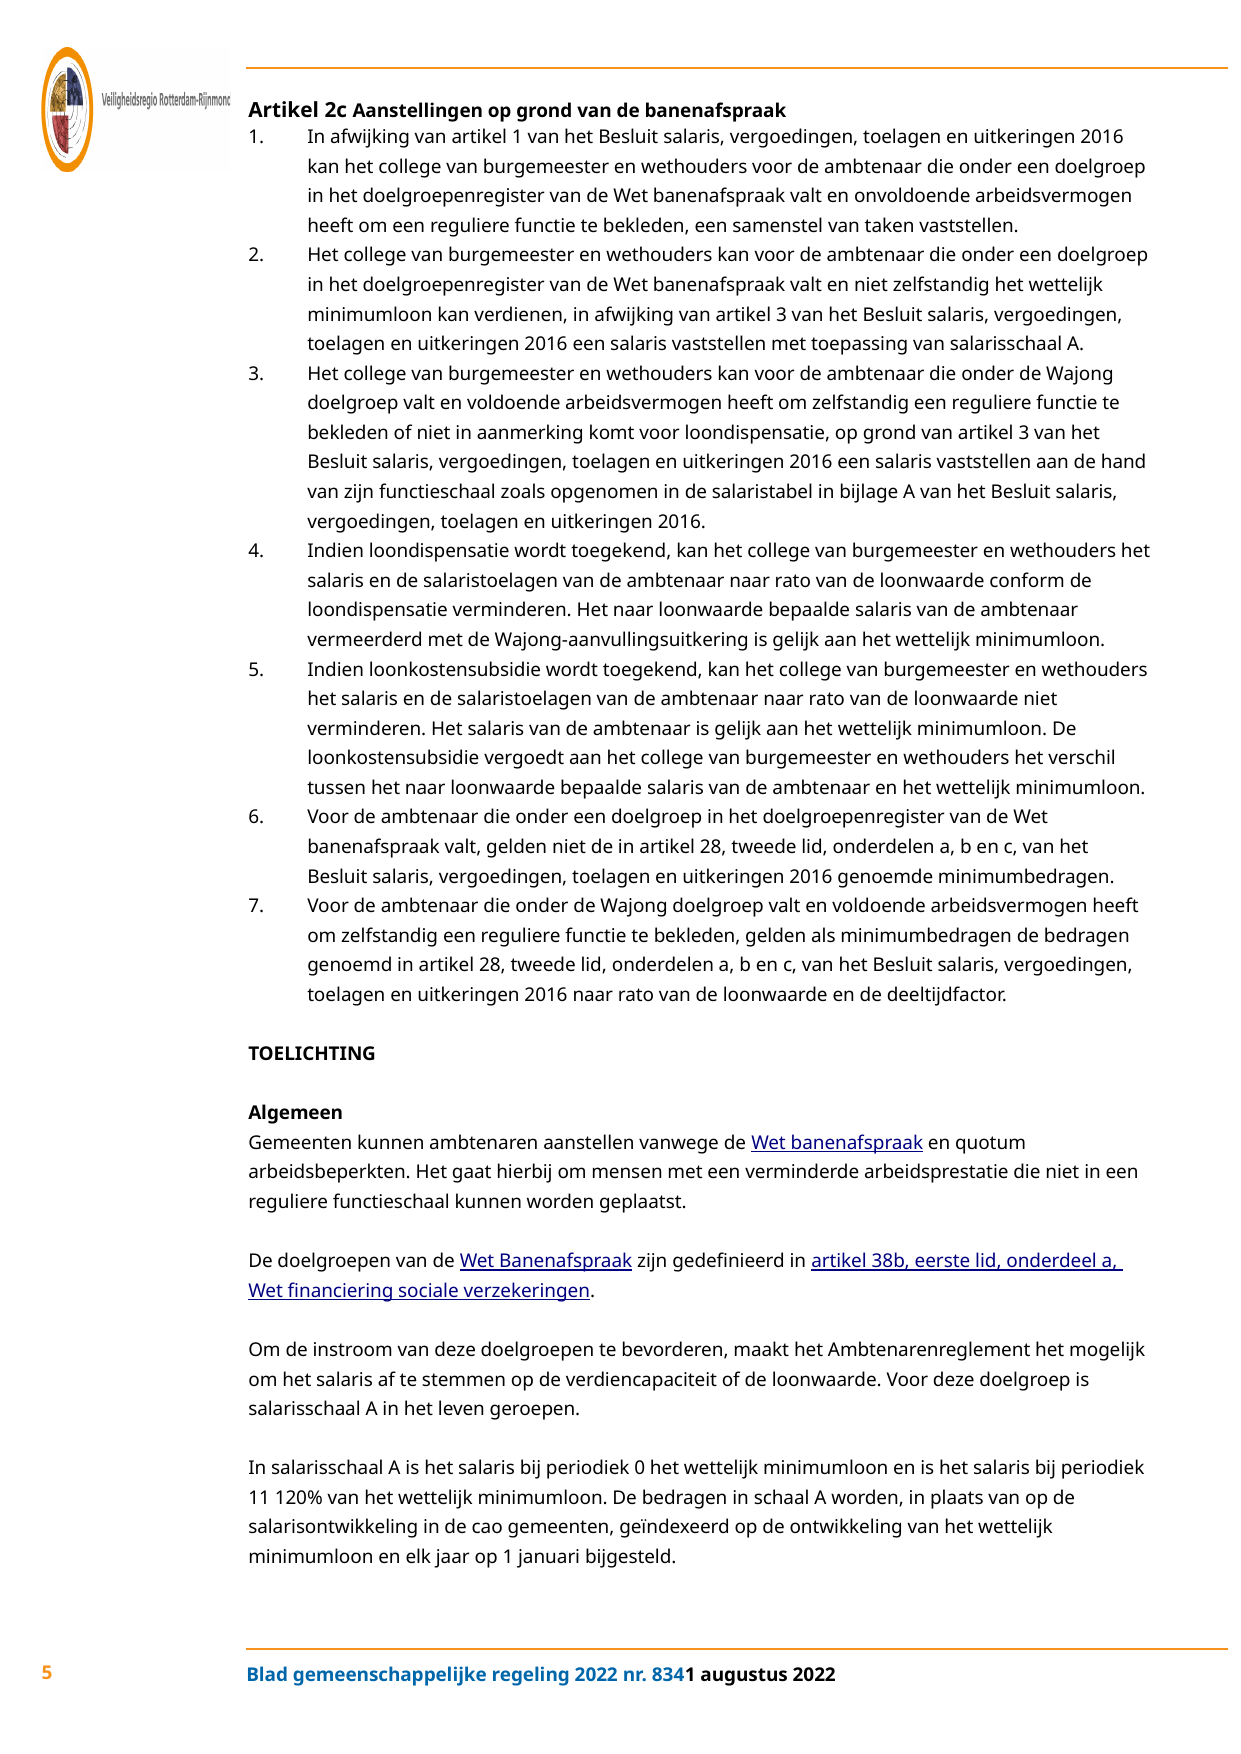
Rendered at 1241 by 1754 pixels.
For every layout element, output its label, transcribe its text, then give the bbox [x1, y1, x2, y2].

list Het college van burgemeester en wethouders kan voor de ambtenaar die onder een doelgroep in het doelgroepenregister van de Wet banenafspraak valt en niet zelfstandig het wettelijk minimumloon kan verdienen, in afwijking van artikel 3 van het Besluit salaris, vergoedingen, toelagen en uitkeringen 2016 een salaris vaststellen met toepassing van salarisschaal A. [248, 242, 1152, 356]
text Om de instroom van deze doelgroepen te bevorderen, maakt het Ambtenarenreglement het mogelijk om het salaris af te stemmen op de verdiencapaciteit of de loonwaarde. Voor deze doelgroep is salarisschaal A in het leven geroepen. [248, 1336, 1152, 1421]
list Indien loonkostensubsidie wordt toegekend, kan het college van burgemeester en wethouders het salaris en de salaristoelagen van de ambtenaar naar rato van de loonwaarde niet verminderen. Het salaris van de ambtenaar is gelijk aan het wettelijk minimumloon. De loonkostensubsidie vergoedt aan het college van burgemeester en wethouders het verschil tussen het naar loonwaarde bepaalde salaris van de ambtenaar en het wettelijk minimumloon. [248, 656, 1152, 800]
text De doelgroepen van de Wet Banenafspraak zijn gedefinieerd in artikel 38b, eerste lid, onderdeel a, Wet financiering sociale verzekeringen. [248, 1247, 1152, 1303]
list In afwijking van artikel 1 van het Besluit salaris, vergoedingen, toelagen en uitkeringen 2016 kan het college van burgemeester en wethouders voor de ambtenaar die onder een doelgroep in het doelgroepenregister van de Wet banenafspraak valt en onvoldoende arbeidsvermogen heeft om een reguliere functie te bekleden, een samenstel van taken vaststellen. [248, 123, 1152, 238]
picture [41, 47, 231, 172]
text Artikel 2c Aanstellingen op grond van de banenafspraak [248, 95, 1152, 123]
text In salarisschaal A is het salaris bij periodiek 0 het wettelijk minimumloon en is het salaris bij periodiek 11 120% van het wettelijk minimumloon. De bedragen in schaal A worden, in plaats van op de salarisontwikkeling in de cao gemeenten, geïndexeerd op de ontwikkeling van het wettelijk minimumloon en elk jaar op 1 januari bijgesteld. [248, 1454, 1152, 1569]
list Indien loondispensatie wordt toegekend, kan het college van burgemeester en wethouders het salaris en de salaristoelagen van de ambtenaar naar rato van de loonwaarde conform de loondispensatie verminderen. Het naar loonwaarde bepaalde salaris van de ambtenaar vermeerderd met de Wajong-aanvullingsuitkering is gelijk aan het wettelijk minimumloon. [248, 537, 1152, 652]
text Algemeen [248, 1099, 1152, 1125]
text Gemeenten kunnen ambtenaren aanstellen vanwege de Wet banenafspraak en quotum arbeidsbeperkten. Het gaat hierbij om mensen met een verminderde arbeidsprestatie die niet in een reguliere functieschaal kunnen worden geplaatst. [248, 1129, 1152, 1214]
list Voor de ambtenaar die onder een doelgroep in het doelgroepenregister van de Wet banenafspraak valt, gelden niet de in artikel 28, tweede lid, onderdelen a, b en c, van het Besluit salaris, vergoedingen, toelagen en uitkeringen 2016 genoemde minimumbedragen. [248, 804, 1152, 888]
list Voor de ambtenaar die onder de Wajong doelgroep valt en voldoende arbeidsvermogen heeft om zelfstandig een reguliere functie te bekleden, gelden als minimumbedragen de bedragen genoemd in artikel 28, tweede lid, onderdelen a, b en c, van het Besluit salaris, vergoedingen, toelagen en uitkeringen 2016 naar rato van de loonwaarde en de deeltijdfactor. [248, 892, 1152, 1007]
text TOELICHTING [248, 1040, 1152, 1066]
list Het college van burgemeester en wethouders kan voor de ambtenaar die onder de Wajong doelgroep valt en voldoende arbeidsvermogen heeft om zelfstandig een reguliere functie te bekleden of niet in aanmerking komt voor loondispensatie, op grond van artikel 3 van het Besluit salaris, vergoedingen, toelagen en uitkeringen 2016 een salaris vaststellen aan de hand van zijn functieschaal zoals opgenomen in de salaristabel in bijlage A van het Besluit salaris, vergoedingen, toelagen en uitkeringen 2016. [248, 360, 1152, 533]
